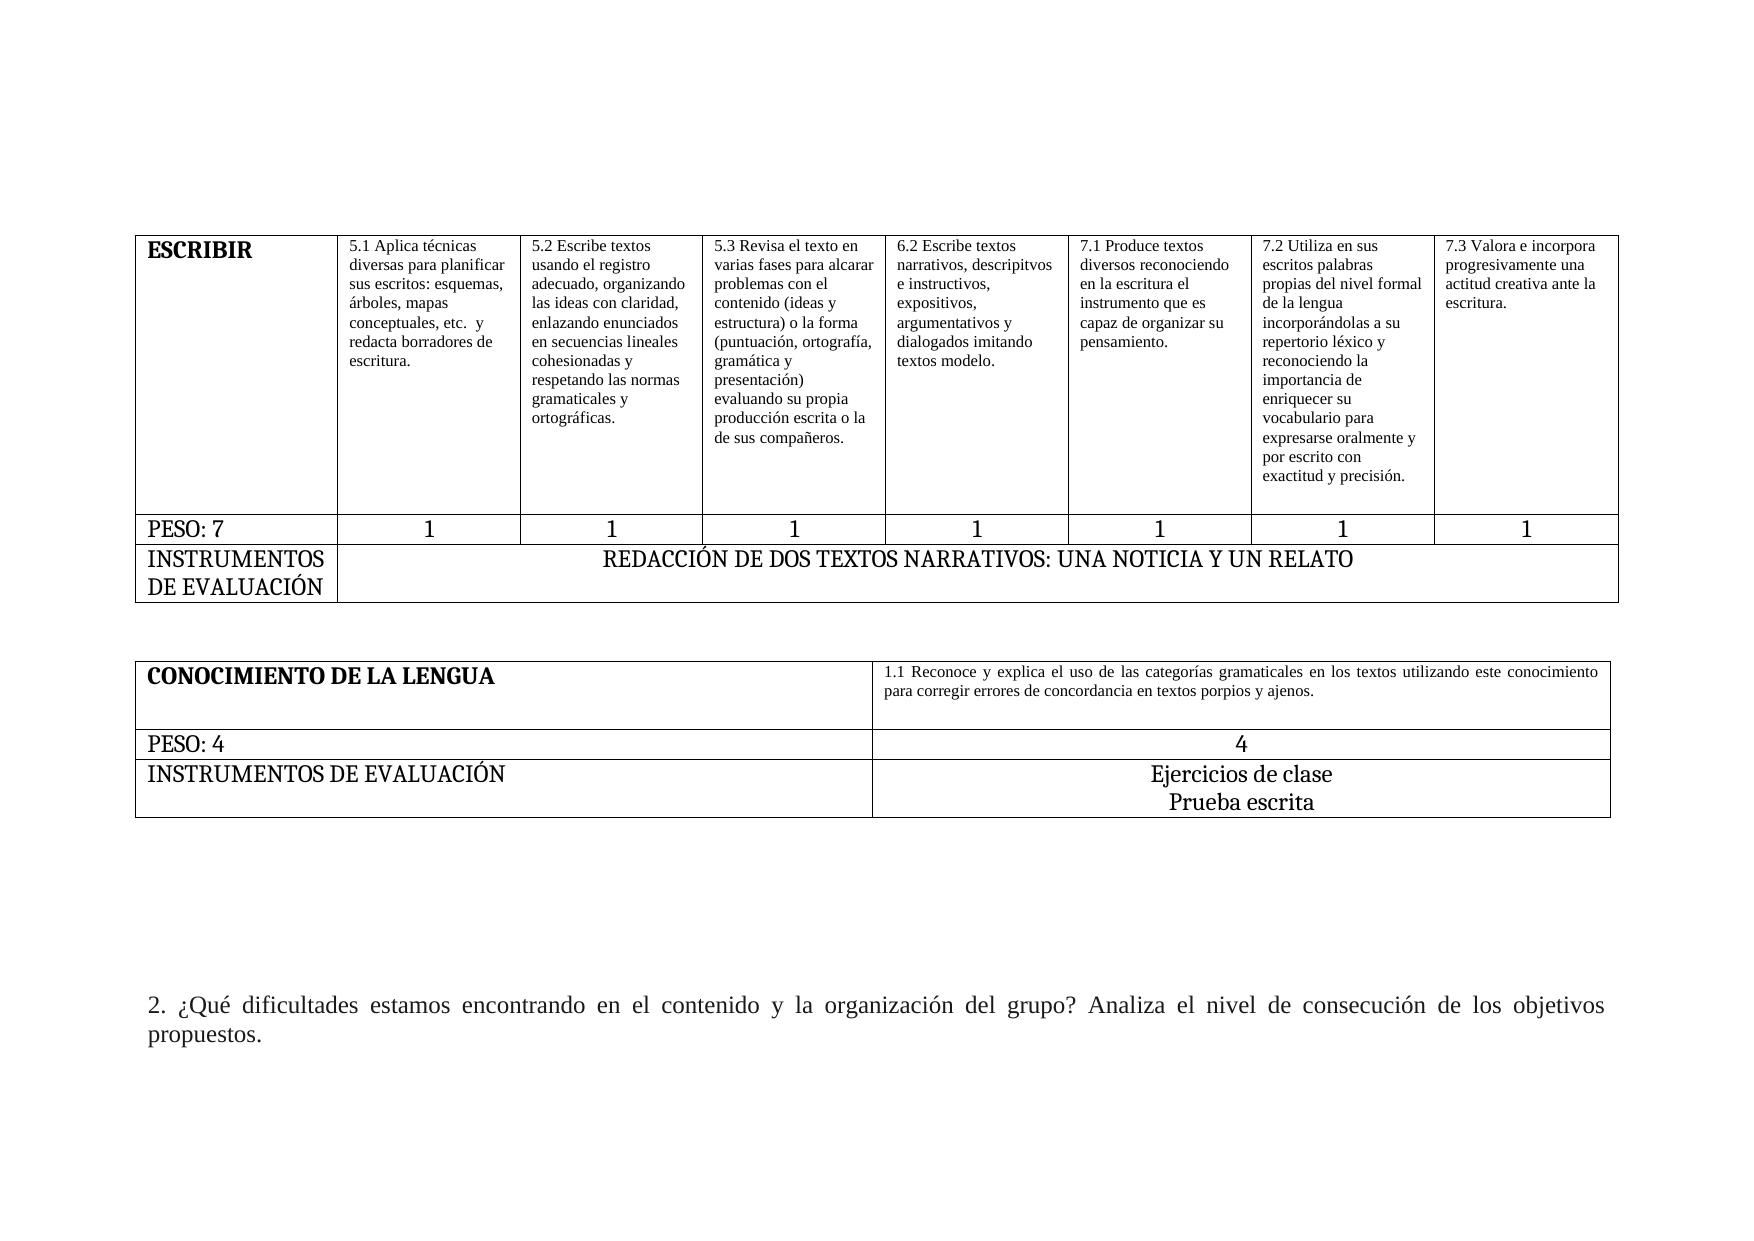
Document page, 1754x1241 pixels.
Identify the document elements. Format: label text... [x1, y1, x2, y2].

table_cell 1 [1252, 515, 1434, 543]
table_cell PESO: 4 [136, 730, 872, 758]
table_header 5.1 Aplica técnicas diversas para planificar sus escritos: esquemas, árboles, mapas conceptuales, etc. y redacta borradores de escritura. [338, 236, 520, 514]
table_cell REDACCIÓN DE DOS TEXTOS NARRATIVOS: UNA NOTICIA Y UN RELATO [338, 545, 1618, 602]
table_header ESCRIBIR [136, 236, 337, 514]
table_header 7.1 Produce textos diversos reconociendo en la escritura el instrumento que es capaz de organizar su pensamiento. [1069, 236, 1251, 514]
table_header 1.1 Reconoce y explica el uso de las categorías gramaticales en los textos utilizando este conocimiento para corregir errores de concordancia en textos porpios y ajenos. [873, 662, 1610, 729]
table_header 7.3 Valora e incorpora progresivamente una actitud creativa ante la escritura. [1435, 236, 1618, 514]
table_cell 1 [703, 515, 885, 543]
table_cell 4 [873, 730, 1610, 758]
table_cell PESO: 7 [136, 515, 337, 543]
table_header 5.2 Escribe textos usando el registro adecuado, organizando las ideas con claridad, enlazando enunciados en secuencias lineales cohesionadas y respetando las normas gramaticales y ortográficas. [521, 236, 702, 514]
table_header CONOCIMIENTO DE LA LENGUA [136, 662, 872, 729]
text 2. ¿Qué dificultades estamos encontrando en el contenido y la organización del grupo? Analiza el nivel de consecución de los objetivos propuestos. [148, 991, 1606, 1048]
table_cell 1 [521, 515, 702, 543]
table_cell 1 [1435, 515, 1618, 543]
table_cell INSTRUMENTOS DE EVALUACIÓN [136, 545, 337, 602]
table_cell Ejercicios de clase Prueba escrita [873, 760, 1610, 817]
table_header 6.2 Escribe textos narrativos, descripitvos e instructivos, expositivos, argumentativos y dialogados imitando textos modelo. [886, 236, 1068, 514]
table_cell 1 [338, 515, 520, 543]
table_header 7.2 Utiliza en sus escritos palabras propias del nivel formal de la lengua incorporándolas a su repertorio léxico y reconociendo la importancia de enriquecer su vocabulario para expresarse oralmente y por escrito con exactitud y precisión. [1252, 236, 1434, 514]
table_header 5.3 Revisa el texto en varias fases para alcarar problemas con el contenido (ideas y estructura) o la forma (puntuación, ortografía, gramática y presentación) evaluando su propia producción escrita o la de sus compañeros. [703, 236, 885, 514]
table_cell 1 [1069, 515, 1251, 543]
table_cell INSTRUMENTOS DE EVALUACIÓN [136, 760, 872, 817]
table_cell 1 [886, 515, 1068, 543]
